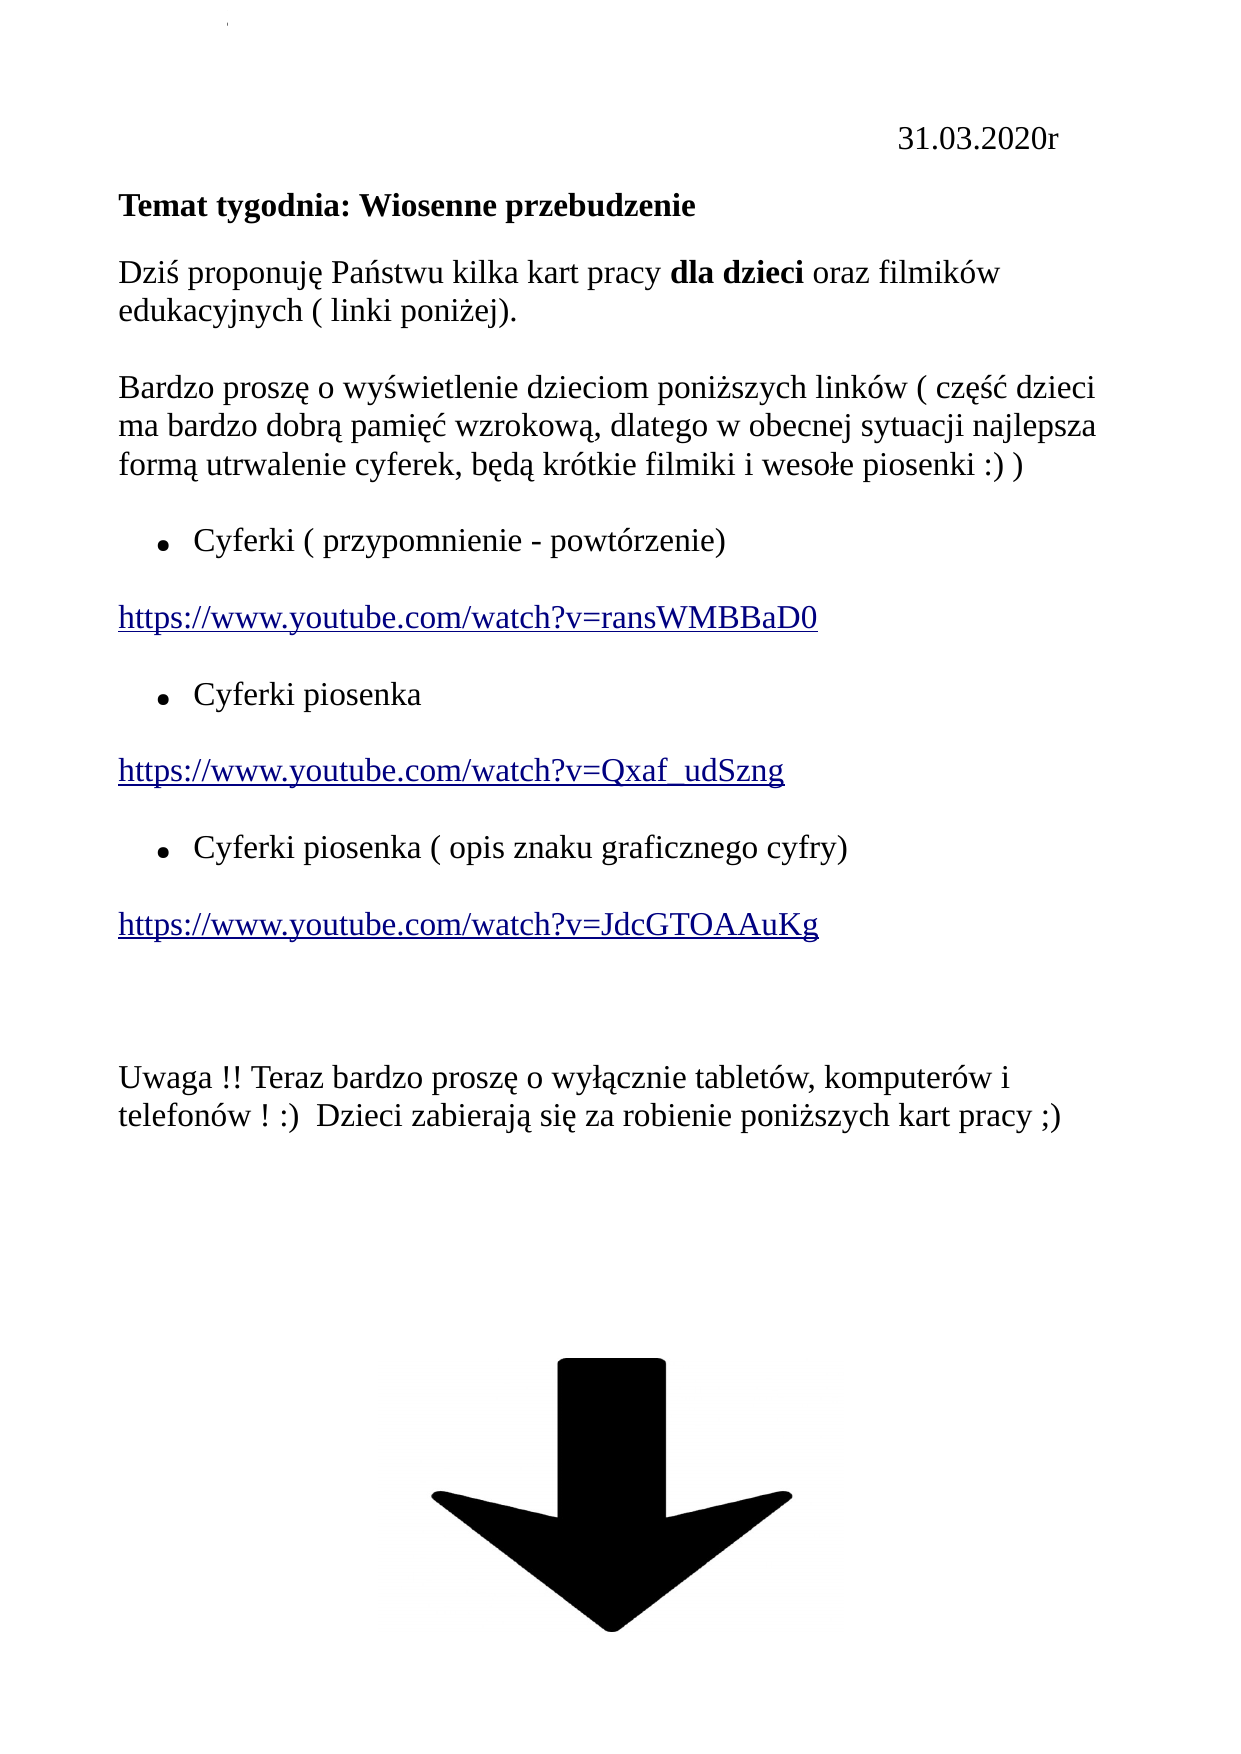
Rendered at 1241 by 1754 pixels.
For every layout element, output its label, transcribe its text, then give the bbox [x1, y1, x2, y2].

text 31.03.2020r [118, 0, 227, 29]
text Dziś proponuję Państwu kilka kart pracy dla dzieci oraz filmików edukacyjnych ( linki poniżej). [118, 252, 1122, 329]
text https://www.youtube.com/watch?v=Qxaf_udSzng [118, 751, 1122, 789]
text https://www.youtube.com/watch?v=JdcGTOAAuKg [118, 904, 1122, 942]
list Cyferki ( przypomnienie - powtórzenie) [156, 521, 1122, 559]
text 31.03.2020r [118, 118, 1122, 156]
text https://www.youtube.com/watch?v=ransWMBBaD0 [118, 597, 1122, 636]
list Cyferki piosenka ( opis znaku graficznego cyfry) [156, 827, 1122, 866]
list Cyferki piosenka [156, 674, 1122, 712]
text Uwaga !! Teraz bardzo proszę o wyłącznie tabletów, komputerów i telefonów ! :) Dzieci zabierają się za robienie poniższych kart pracy ;) [118, 1057, 1122, 1134]
text Temat tygodnia: Wiosenne przebudzenie [118, 185, 1122, 223]
text Bardzo proszę o wyświetlenie dzieciom poniższych linków ( część dzieci ma bardzo dobrą pamięć wzrokową, dlatego w obecnej sytuacji najlepsza formą utrwalenie cyferek, będą krótkie filmiki i wesołe piosenki :) ) [118, 367, 1122, 482]
